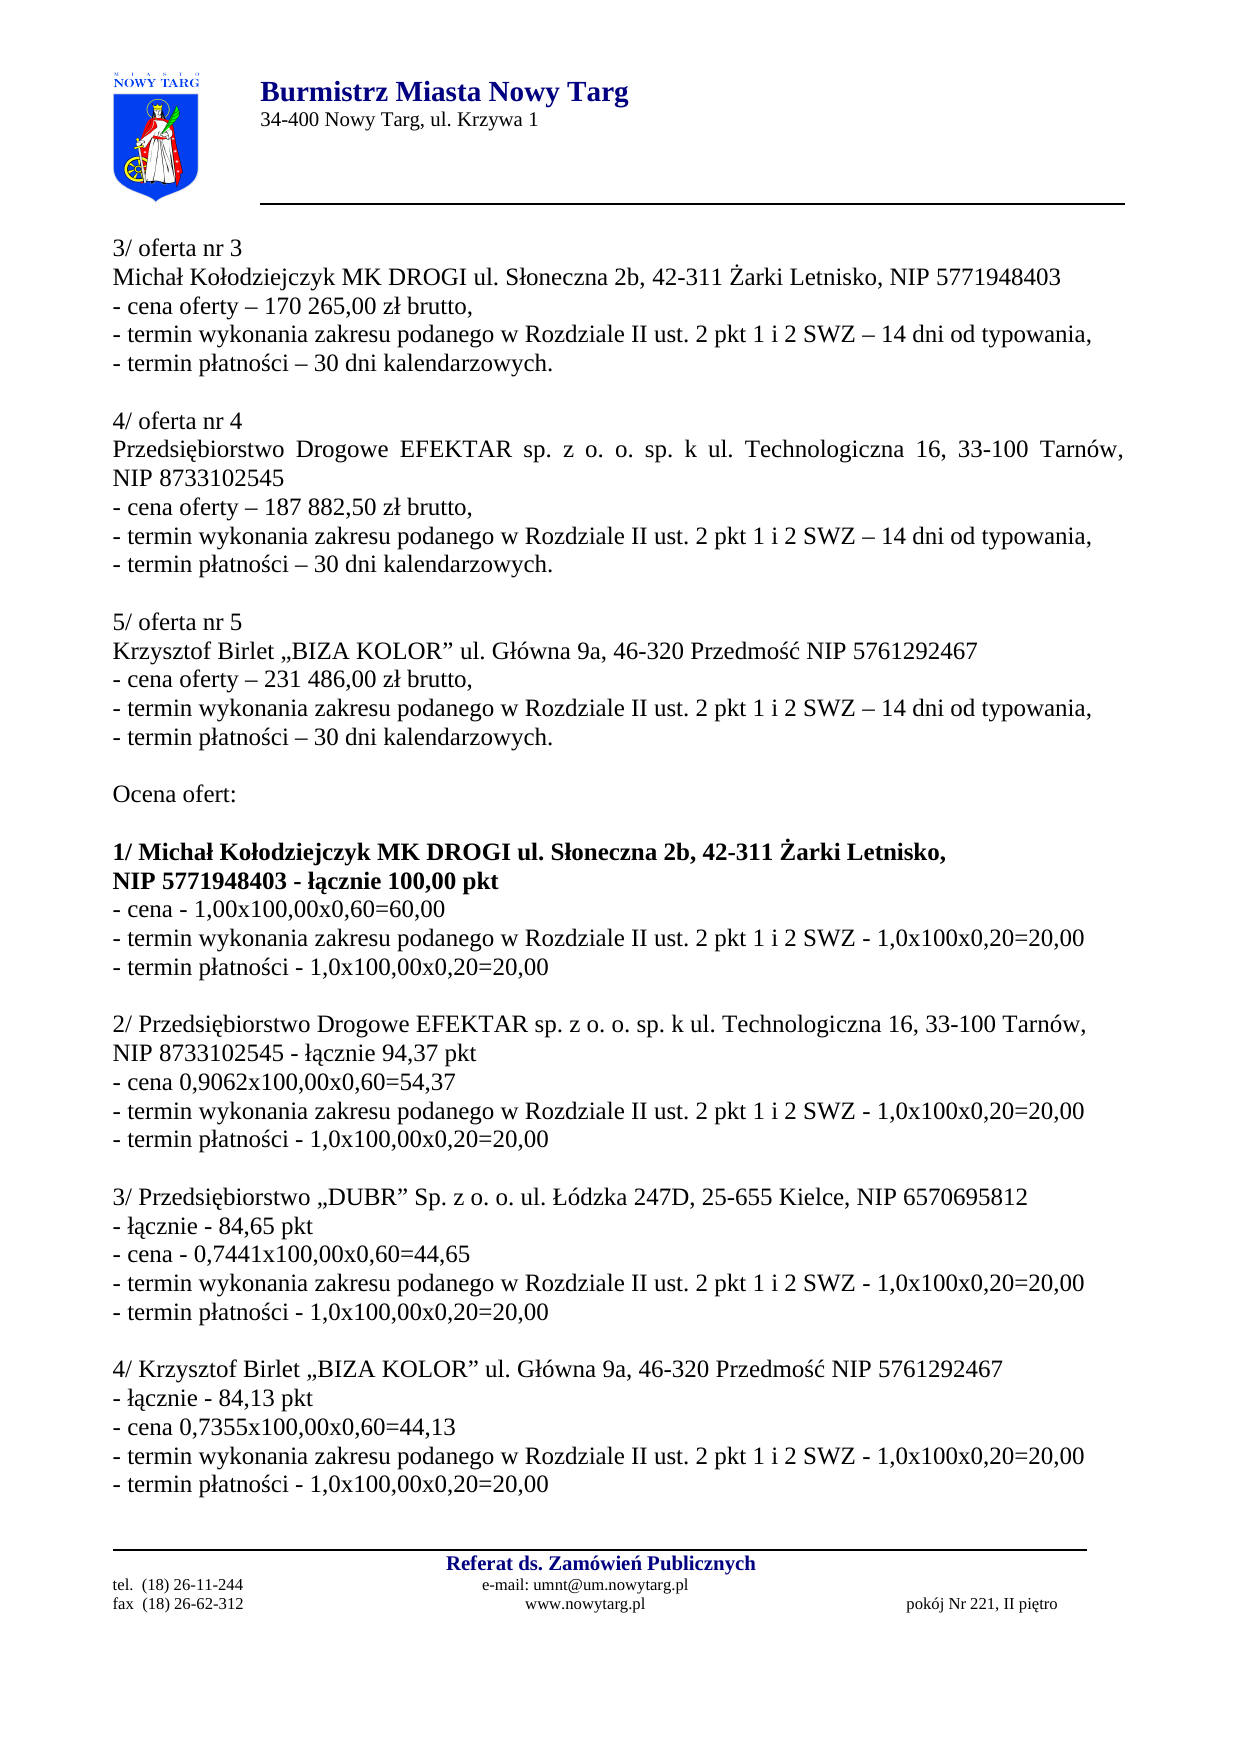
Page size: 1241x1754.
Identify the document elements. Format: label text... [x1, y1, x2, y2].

text - termin wykonania zakresu podanego w Rozdziale II ust. 2 pkt 1 i 2 SWZ - 1,0x100x0,20=20,00 [112, 1096, 1125, 1124]
text Krzysztof Birlet „BIZA KOLOR” ul. Główna 9a, 46-320 Przedmość NIP 5761292467 [112, 636, 1125, 664]
text - cena - 1,00x100,00x0,60=60,00 [112, 894, 1125, 923]
text Ocena ofert: [112, 779, 1125, 808]
text 5/ oferta nr 5 [112, 607, 1125, 636]
text - łącznie - 84,65 pkt [112, 1211, 1125, 1239]
text - termin wykonania zakresu podanego w Rozdziale II ust. 2 pkt 1 i 2 SWZ - 1,0x100x0,20=20,00 [112, 923, 1125, 952]
text - łącznie - 84,13 pkt [112, 1383, 1125, 1412]
text - termin płatności - 1,0x100,00x0,20=20,00 [112, 1124, 1125, 1153]
text 1/ Michał Kołodziejczyk MK DROGI ul. Słoneczna 2b, 42-311 Żarki Letnisko, NIP 5771948403 - łącznie 100,00 pkt [112, 837, 1125, 894]
text 3/ oferta nr 3 [112, 233, 1125, 262]
text - cena 0,7355x100,00x0,60=44,13 [112, 1412, 1125, 1441]
text - cena - 0,7441x100,00x0,60=44,65 [112, 1239, 1125, 1268]
text - termin wykonania zakresu podanego w Rozdziale II ust. 2 pkt 1 i 2 SWZ - 1,0x100x0,20=20,00 [112, 1268, 1125, 1297]
text 4/ Krzysztof Birlet „BIZA KOLOR” ul. Główna 9a, 46-320 Przedmość NIP 5761292467 [112, 1354, 1125, 1383]
text - termin wykonania zakresu podanego w Rozdziale II ust. 2 pkt 1 i 2 SWZ – 14 dni od typowania, [112, 319, 1125, 348]
text - cena oferty – 187 882,50 zł brutto, [112, 492, 1125, 521]
text - termin płatności – 30 dni kalendarzowych. [112, 549, 1125, 578]
text - cena oferty – 170 265,00 zł brutto, [112, 291, 1125, 319]
text - cena oferty – 231 486,00 zł brutto, [112, 664, 1125, 693]
text - termin wykonania zakresu podanego w Rozdziale II ust. 2 pkt 1 i 2 SWZ – 14 dni od typowania, [112, 693, 1125, 722]
text - termin płatności – 30 dni kalendarzowych. [112, 722, 1125, 751]
text 3/ Przedsiębiorstwo „DUBR” Sp. z o. o. ul. Łódzka 247D, 25-655 Kielce, NIP 6570695812 [112, 1182, 1125, 1211]
text - termin płatności - 1,0x100,00x0,20=20,00 [112, 952, 1125, 981]
text - termin płatności - 1,0x100,00x0,20=20,00 [112, 1297, 1125, 1326]
text - termin wykonania zakresu podanego w Rozdziale II ust. 2 pkt 1 i 2 SWZ - 1,0x100x0,20=20,00 [112, 1441, 1125, 1469]
text 2/ Przedsiębiorstwo Drogowe EFEKTAR sp. z o. o. sp. k ul. Technologiczna 16, 33-100 Tarnów, NIP 8733102545 - łącznie 94,37 pkt [112, 1009, 1125, 1067]
text - cena 0,9062x100,00x0,60=54,37 [112, 1067, 1125, 1096]
text Przedsiębiorstwo Drogowe EFEKTAR sp. z o. o. sp. k ul. Technologiczna 16, 33-100 Tarnów, NIP 8733102545 [112, 434, 1125, 492]
text - termin wykonania zakresu podanego w Rozdziale II ust. 2 pkt 1 i 2 SWZ – 14 dni od typowania, [112, 521, 1125, 549]
text Michał Kołodziejczyk MK DROGI ul. Słoneczna 2b, 42-311 Żarki Letnisko, NIP 5771948403 [112, 262, 1125, 291]
text 4/ oferta nr 4 [112, 406, 1125, 434]
text - termin płatności – 30 dni kalendarzowych. [112, 348, 1125, 377]
text - termin płatności - 1,0x100,00x0,20=20,00 [112, 1469, 1125, 1498]
